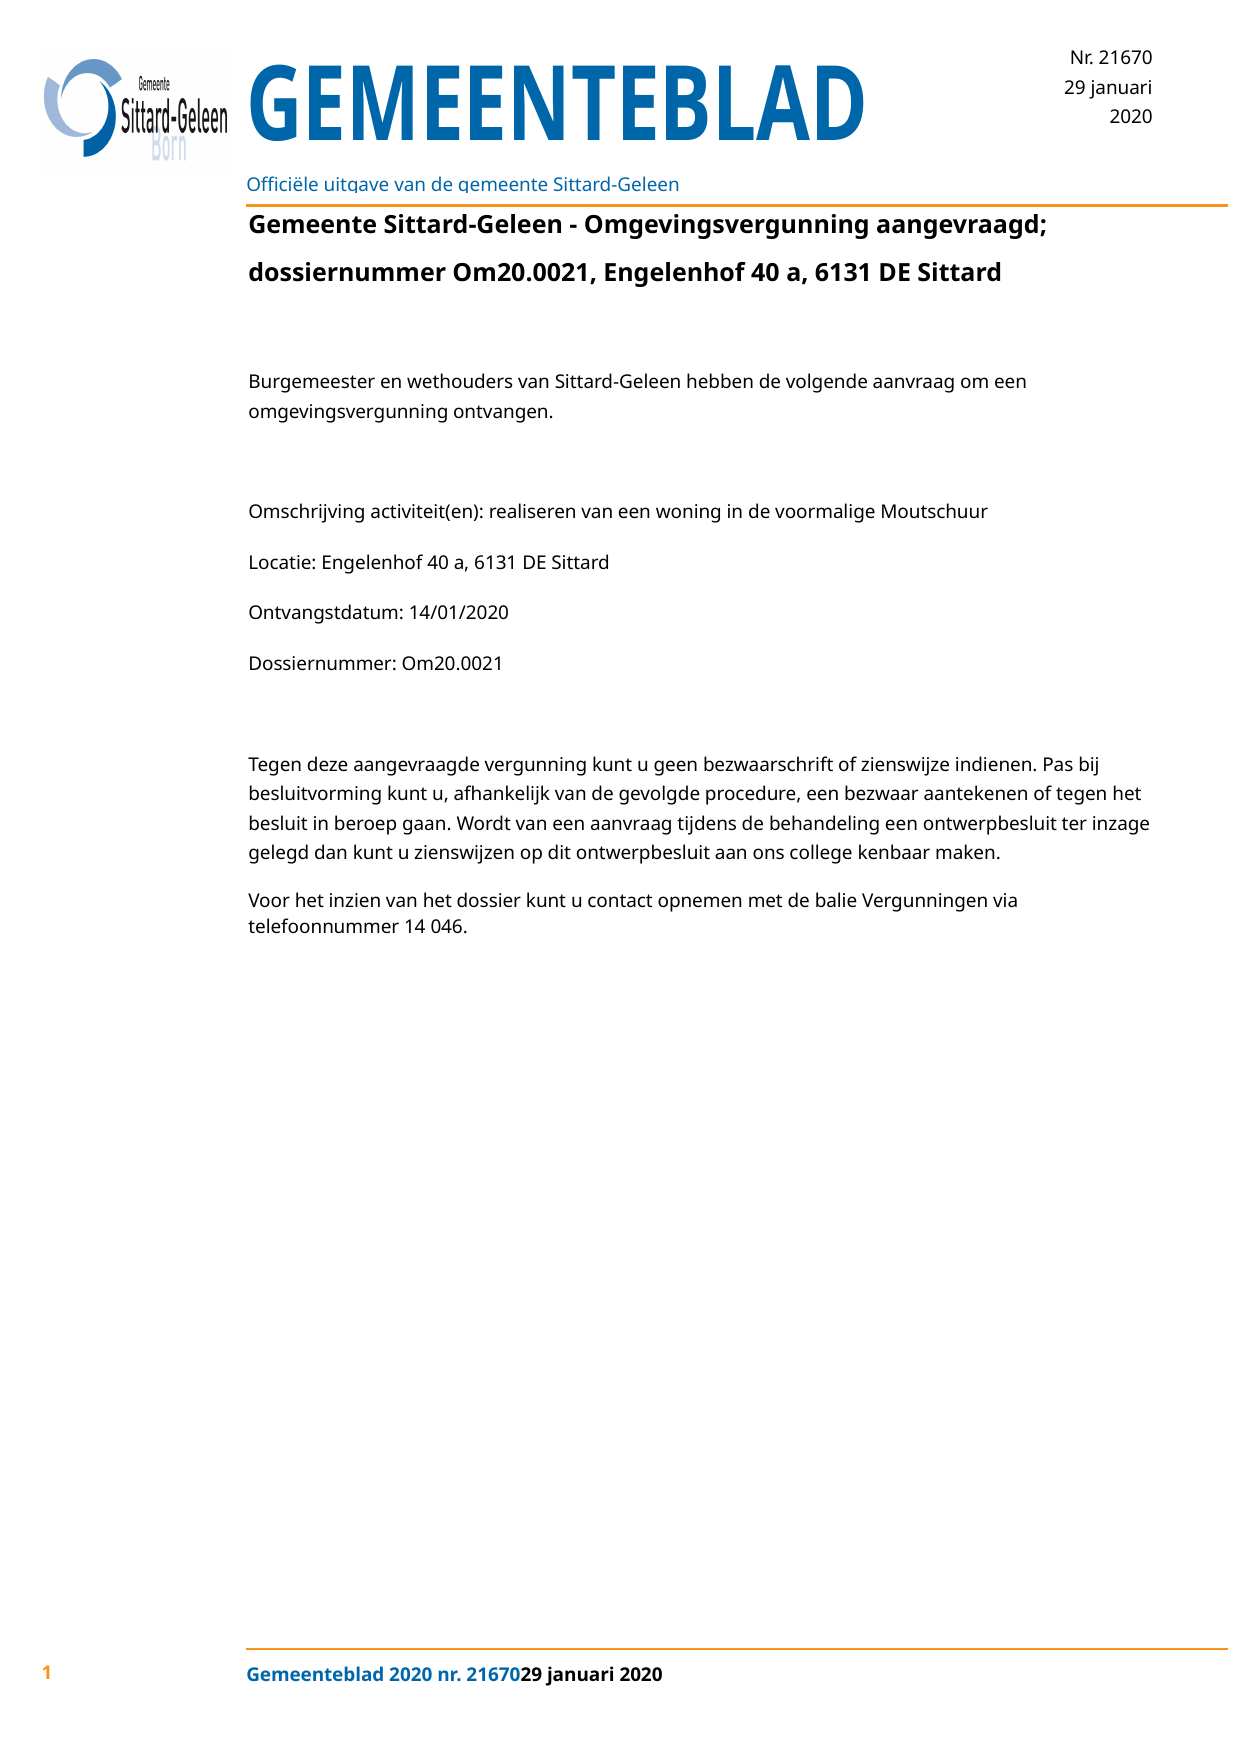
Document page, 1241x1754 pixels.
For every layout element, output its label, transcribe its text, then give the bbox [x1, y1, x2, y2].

text Locatie: Engelenhof 40 a, 6131 DE Sittard [248, 549, 1152, 575]
text Burgemeester en wethouders van Sittard-Geleen hebben de volgende aanvraag om een omgevingsvergunning ontvangen. [248, 368, 1152, 424]
text Voor het inzien van het dossier kunt u contact opnemen met de balie Vergunningen via telefoonnummer 14 046. [248, 887, 1152, 939]
text Omschrijving activiteit(en): realiseren van een woning in de voormalige Moutschuur [248, 499, 1152, 524]
picture [41, 47, 231, 172]
text Tegen deze aangevraagde vergunning kunt u geen bezwaarschrift of zienswijze indienen. Pas bij besluitvorming kunt u, afhankelijk van de gevolgde procedure, een bezwaar aantekenen of tegen het besluit in beroep gaan. Wordt van een aanvraag tijdens de behandeling een ontwerpbesluit ter inzage gelegd dan kunt u zienswijzen op dit ontwerpbesluit aan ons college kenbaar maken. [248, 751, 1152, 865]
text Gemeente Sittard-Geleen - Omgevingsvergunning aangevraagd; dossiernummer Om20.0021, Engelenhof 40 a, 6131 DE Sittard [248, 207, 1152, 288]
text Dossiernummer: Om20.0021 [248, 650, 1152, 676]
text Ontvangstdatum: 14/01/2020 [248, 599, 1152, 625]
